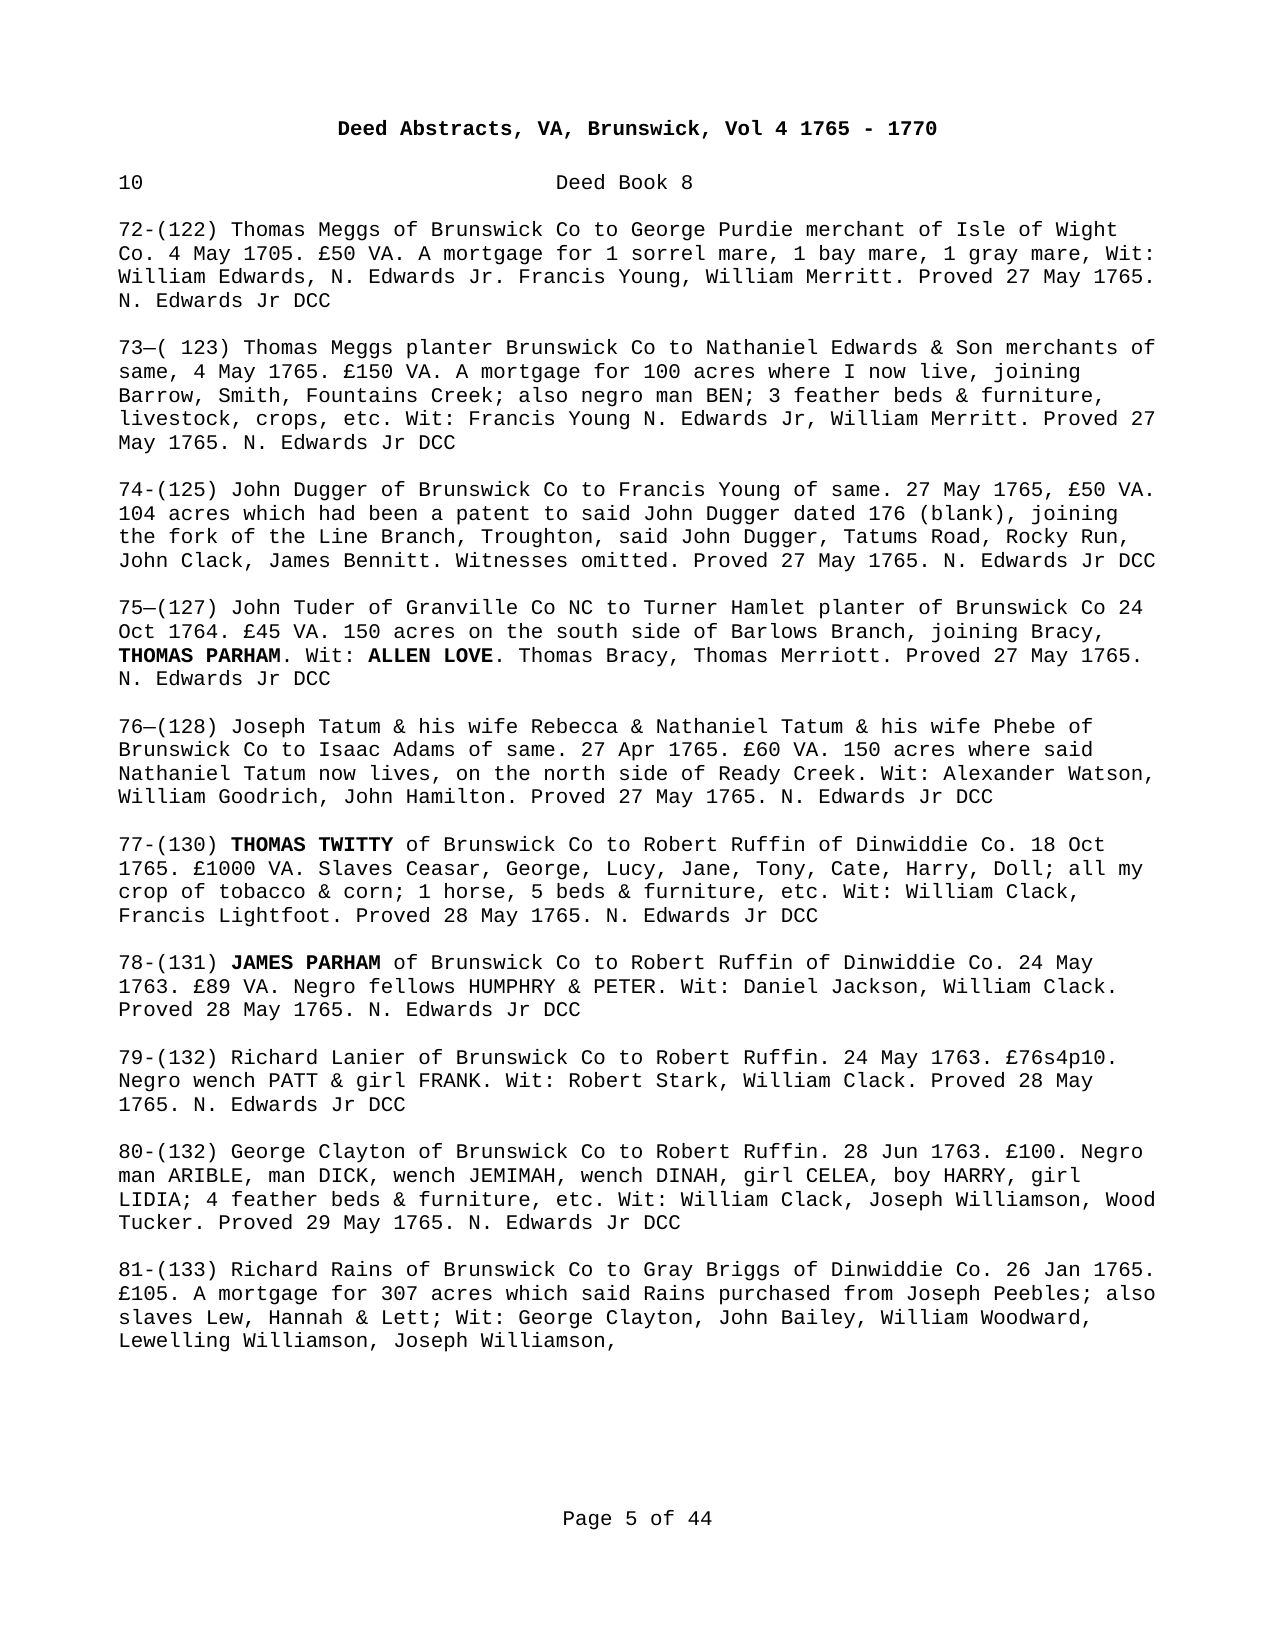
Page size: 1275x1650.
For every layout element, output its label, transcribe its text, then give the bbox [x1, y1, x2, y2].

text 73—( 123) Thomas Meggs planter Brunswick Co to Nathaniel Edwards & Son merchants of same, 4 May 1765. £150 VA. A mortgage for 100 acres where I now live, joining Barrow, Smith, Fountains Creek; also negro man Ben; 3 feather beds & furniture, livestock, crops, etc. Wit: Francis Young N. Edwards Jr, William Merritt. Proved 27 May 1765. N. Edwards Jr DCC [118, 337, 1157, 456]
text 74-(125) John Dugger of Brunswick Co to Francis Young of same. 27 May 1765, £50 VA. 104 acres which had been a patent to said John Dugger dated 176 (blank), joining the fork of the Line Branch, Troughton, said John Dugger, Tatums Road, Rocky Run, John Clack, James Bennitt. Witnesses omitted. Proved 27 May 1765. N. Edwards Jr DCC [118, 479, 1157, 574]
text 10 Deed Book 8 [118, 172, 1157, 195]
text 81-(133) Richard Rains of Brunswick Co to Gray Briggs of Dinwiddie Co. 26 Jan 1765. £105. A mortgage for 307 acres which said Rains purchased from Joseph Peebles; also slaves Lew, Hannah & Lett; Wit: George Clayton, John Bailey, William Woodward, Lewelling Williamson, Joseph Williamson, [118, 1259, 1157, 1354]
text 79-(132) Richard Lanier of Brunswick Co to Robert Ruffin. 24 May 1763. £76s4p10. Negro wench Patt & girl Frank. Wit: Robert Stark, William Clack. Proved 28 May 1765. N. Edwards Jr DCC [118, 1047, 1157, 1118]
text 77-(130) Thomas TWITTY of Brunswick Co to Robert Ruffin of Dinwiddie Co. 18 Oct 1765. £1000 VA. Slaves Ceasar, George, Lucy, Jane, Tony, Cate, Harry, Doll; all my crop of tobacco & corn; 1 horse, 5 beds & furniture, etc. Wit: William Clack, Francis Lightfoot. Proved 28 May 1765. N. Edwards Jr DCC [118, 834, 1157, 928]
text 78-(131) James Parham of Brunswick Co to Robert Ruffin of Dinwiddie Co. 24 May 1763. £89 VA. Negro fellows Humphry & Peter. Wit: Daniel Jackson, William Clack. Proved 28 May 1765. N. Edwards Jr DCC [118, 952, 1157, 1023]
text 72-(122) Thomas Meggs of Brunswick Co to George Purdie merchant of Isle of Wight Co. 4 May 1705. £50 VA. A mortgage for 1 sorrel mare, 1 bay mare, 1 gray mare, Wit: William Edwards, N. Edwards Jr. Francis Young, William Merritt. Proved 27 May 1765. N. Edwards Jr DCC [118, 219, 1157, 314]
text 80-(132) George Clayton of Brunswick Co to Robert Ruffin. 28 Jun 1763. £100. Negro man Arible, man Dick, wench Jemimah, wench Dinah, girl Celea, boy Harry, girl Lidia; 4 feather beds & furniture, etc. Wit: William Clack, Joseph Williamson, Wood Tucker. Proved 29 May 1765. N. Edwards Jr DCC [118, 1141, 1157, 1236]
text 76—(128) Joseph Tatum & his wife Rebecca & Nathaniel Tatum & his wife Phebe of Brunswick Co to Isaac Adams of same. 27 Apr 1765. £60 VA. 150 acres where said Nathaniel Tatum now lives, on the north side of Ready Creek. Wit: Alexander Watson, William Goodrich, John Hamilton. Proved 27 May 1765. N. Edwards Jr DCC [118, 716, 1157, 810]
text 75—(127) John Tuder of Granville Co NC to Turner Hamlet planter of Brunswick Co 24 Oct 1764. £45 VA. 150 acres on the south side of Barlows Branch, joining Bracy, Thomas Parham. Wit: Allen Love. Thomas Bracy, Thomas Merriott. Proved 27 May 1765. N. Edwards Jr DCC [118, 597, 1157, 692]
